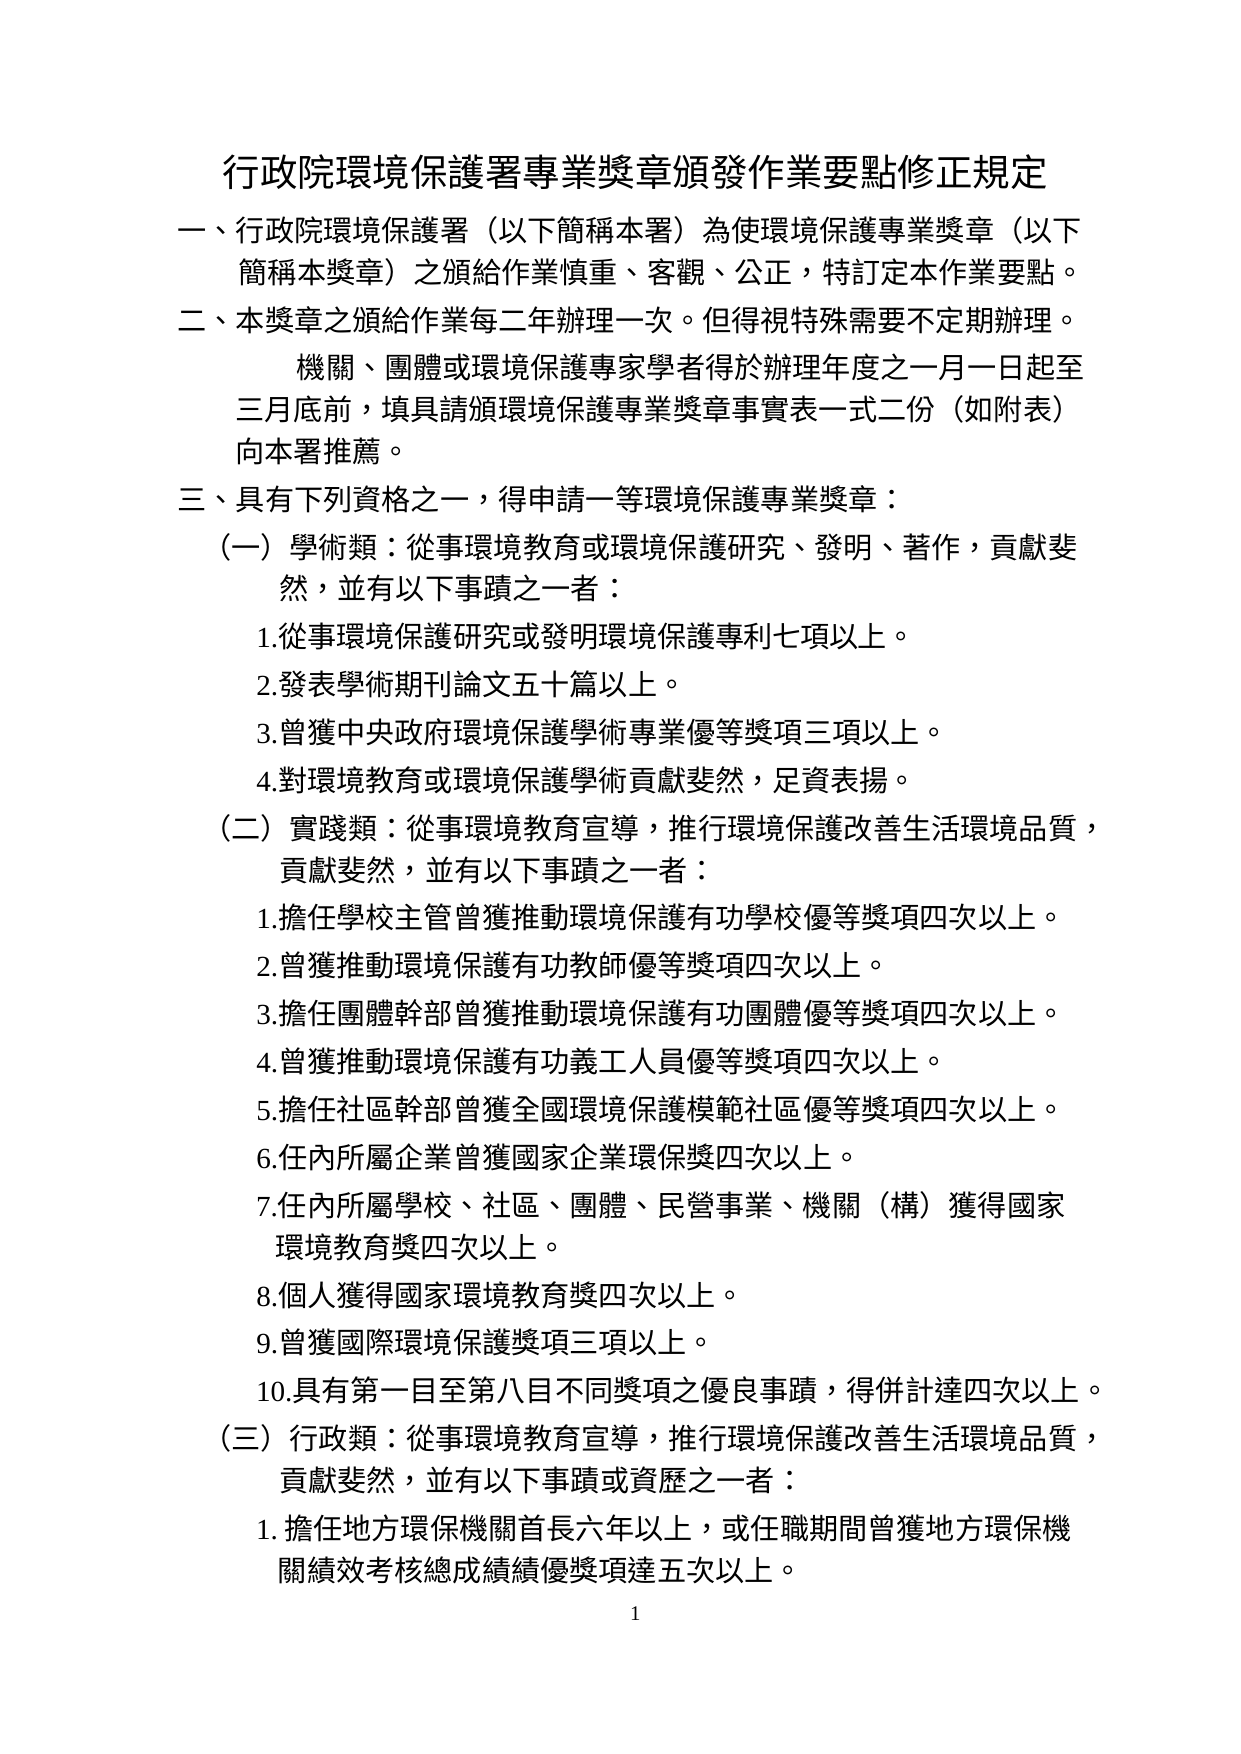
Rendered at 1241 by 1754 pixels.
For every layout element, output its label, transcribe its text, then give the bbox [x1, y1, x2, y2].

text 4.對環境教育或環境保護學術貢獻斐然，足資表揚。 [256, 758, 1092, 800]
text 3.擔任團體幹部曾獲推動環境保護有功團體優等獎項四次以上。 [256, 991, 1092, 1033]
text 3.曾獲中央政府環境保護學術專業優等獎項三項以上。 [256, 710, 1092, 752]
text 7.任內所屬學校、社區、團體、民營事業、機關（構）獲得國家環境教育獎四次以上。 [256, 1183, 1092, 1266]
text 三、具有下列資格之一，得申請一等環境保護專業獎章： [177, 477, 1092, 518]
text 2.曾獲推動環境保護有功教師優等獎項四次以上。 [256, 943, 1092, 985]
text （一）學術類：從事環境教育或環境保護研究、發明、著作，貢獻斐然，並有以下事蹟之一者： [202, 525, 1092, 608]
text 10.具有第一目至第八目不同獎項之優良事蹟，得併計達四次以上。 [256, 1368, 1092, 1410]
text （三）行政類：從事環境教育宣導，推行環境保護改善生活環境品質，貢獻斐然，並有以下事蹟或資歷之一者： [202, 1416, 1092, 1500]
text 機關、團體或環境保護專家學者得於辦理年度之一月一日起至三月底前，填具請頒環境保護專業獎章事實表一式二份（如附表）向本署推薦。 [235, 346, 1092, 471]
text 1. 擔任地方環保機關首長六年以上，或任職期間曾獲地方環保機關績效考核總成績績優獎項達五次以上。 [256, 1506, 1092, 1589]
text 行政院環境保護署專業獎章頒發作業要點修正規定 [177, 148, 1092, 196]
text 6.任內所屬企業曾獲國家企業環保獎四次以上。 [256, 1135, 1092, 1177]
text 9.曾獲國際環境保護獎項三項以上。 [256, 1321, 1092, 1362]
text （二）實踐類：從事環境教育宣導，推行環境保護改善生活環境品質，貢獻斐然，並有以下事蹟之一者： [202, 806, 1092, 889]
text 二、本獎章之頒給作業每二年辦理一次。但得視特殊需要不定期辦理。 [177, 298, 1092, 339]
text 4.曾獲推動環境保護有功義工人員優等獎項四次以上。 [256, 1039, 1092, 1081]
text 5.擔任社區幹部曾獲全國環境保護模範社區優等獎項四次以上。 [256, 1087, 1092, 1129]
text 8.個人獲得國家環境教育獎四次以上。 [256, 1273, 1092, 1314]
text 1.擔任學校主管曾獲推動環境保護有功學校優等獎項四次以上。 [256, 896, 1092, 937]
text 一、行政院環境保護署（以下簡稱本署）為使環境保護專業獎章（以下簡稱本獎章）之頒給作業慎重、客觀、公正，特訂定本作業要點。 [177, 208, 1092, 291]
text 1.從事環境保護研究或發明環境保護專利七項以上。 [256, 614, 1092, 656]
text 2.發表學術期刊論文五十篇以上。 [256, 662, 1092, 704]
